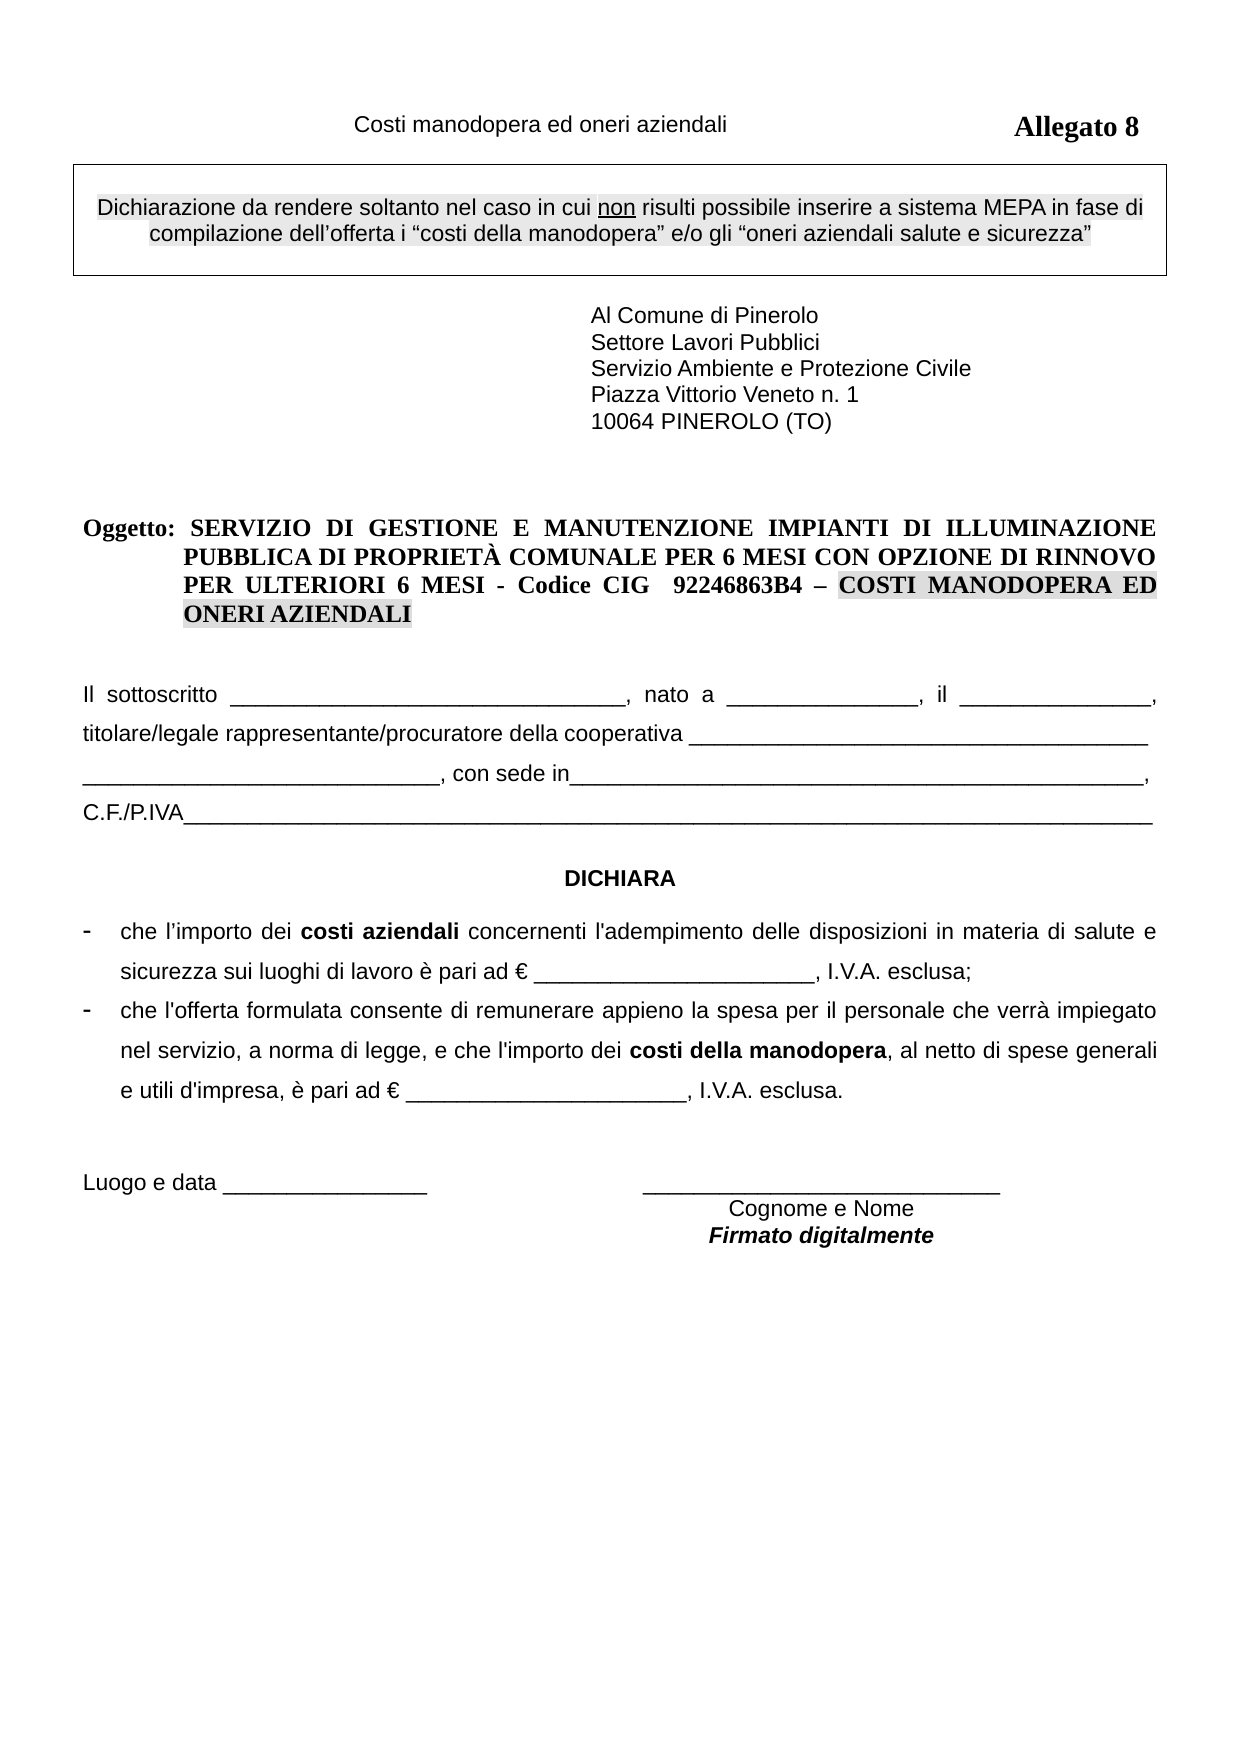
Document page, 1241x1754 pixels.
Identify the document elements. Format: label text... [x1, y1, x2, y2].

text Il sottoscritto _______________________________, nato a _______________, il _______________, titolare/legale rappresentante/procuratore della cooperativa ____________________________________ [83, 681, 1157, 747]
text 10064 PINEROLO (TO) [591, 408, 1157, 434]
text Costi manodopera ed oneri aziendali [83, 111, 1157, 138]
text DICHIARA [83, 865, 1157, 891]
text Al Comune di Pinerolo [591, 302, 1157, 328]
text Firmato digitalmente [83, 1222, 1157, 1248]
text Servizio Ambiente e Protezione Civile [591, 355, 1157, 381]
text Oggetto: SERVIZIO DI GESTIONE E MANUTENZIONE IMPIANTI DI ILLUMINAZIONE PUBBLICA DI PROPRIETÀ COMUNALE PER 6 MESI CON OPZIONE DI RINNOVO PER ULTERIORI 6 MESI - Codice CIG 92246863B4 – COSTI MANODOPERA ED ONERI AZIENDALI [83, 513, 1157, 628]
list che l’importo dei costi aziendali concernenti l'adempimento delle disposizioni in materia di salute e sicurezza sui luoghi di lavoro è pari ad € ______________________, I.V.A. esclusa; [83, 918, 1157, 984]
text C.F./P.IVA____________________________________________________________________________ [83, 799, 1157, 826]
text Dichiarazione da rendere soltanto nel caso in cui non risulti possibile inserire a sistema MEPA in fase di compilazione dell’offerta i “costi della manodopera” e/o gli “oneri aziendali salute e sicurezza” [83, 194, 1157, 246]
text Luogo e data ________________ ____________________________ [83, 1169, 1157, 1195]
text Cognome e Nome [83, 1195, 1157, 1222]
text Settore Lavori Pubblici [591, 328, 1157, 355]
text Piazza Vittorio Veneto n. 1 [591, 381, 1157, 408]
text ____________________________, con sede in_____________________________________________, [83, 760, 1157, 786]
list che l'offerta formulata consente di remunerare appieno la spesa per il personale che verrà impiegato nel servizio, a norma di legge, e che l'importo dei costi della manodopera, al netto di spese generali e utili d'impresa, è pari ad € ______________________, I.V.A. esclusa. [83, 997, 1157, 1103]
